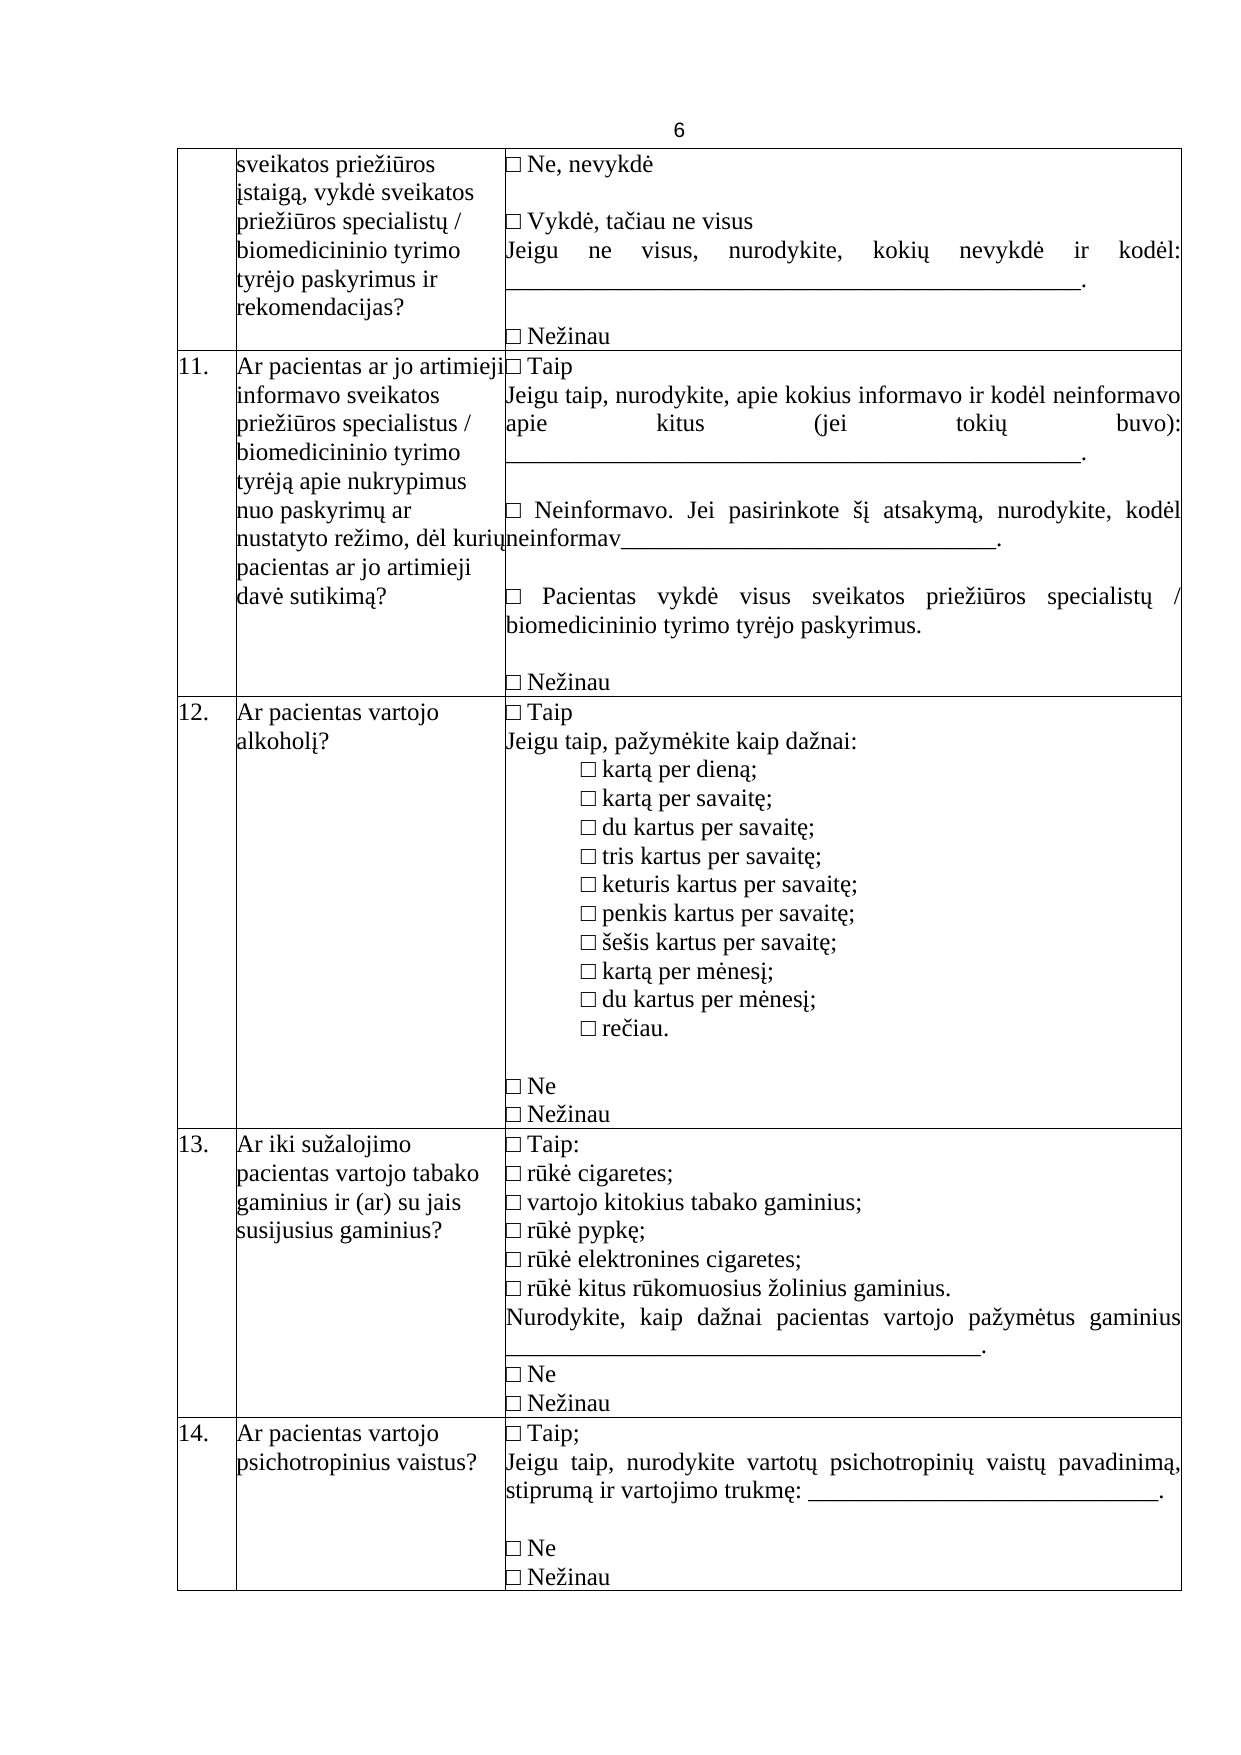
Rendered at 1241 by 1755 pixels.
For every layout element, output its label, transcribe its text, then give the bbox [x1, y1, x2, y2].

table_cell Ar pacientas ar jo artimieji informavo sveikatos priežiūros specialistus / biomedicininio tyrimo tyrėją apie nukrypimus nuo paskyrimų ar nustatyto režimo, dėl kurių pacientas ar jo artimieji davė sutikimą? [237, 351, 505, 696]
table_cell □ Taip Jeigu taip, nurodykite, apie kokius informavo ir kodėl neinformavo apie kitus (jei tokių buvo): ______________________________________________. □ Neinformavo. Jei pasirinkote šį atsakymą, nurodykite, kodėl neinformav______________________________. □ Pacientas vykdė visus sveikatos priežiūros specialistų / biomedicininio tyrimo tyrėjo paskyrimus. □ Nežinau [506, 351, 1181, 696]
table_cell □ Taip; Jeigu taip, nurodykite vartotų psichotropinių vaistų pavadinimą, stiprumą ir vartojimo trukmę: ____________________________. □ Ne □ Nežinau [506, 1418, 1181, 1590]
table_cell 14. [178, 1418, 236, 1590]
table_cell □ Taip: □ rūkė cigaretes; □ vartojo kitokius tabako gaminius; □ rūkė pypkę; □ rūkė elektronines cigaretes; □ rūkė kitus rūkomuosius žolinius gaminius. Nurodykite, kaip dažnai pacientas vartojo pažymėtus gaminius ______________________________________. □ Ne □ Nežinau [506, 1129, 1181, 1417]
table_cell Ar pacientas vartojo alkoholį? [237, 697, 505, 1128]
table_cell Ar pacientas vartojo psichotropinius vaistus? [237, 1418, 505, 1590]
table_cell [178, 149, 236, 350]
table_cell □ Ne, nevykdė □ Vykdė, tačiau ne visus Jeigu ne visus, nurodykite, kokių nevykdė ir kodėl: ______________________________________________. □ Nežinau [506, 149, 1181, 350]
table_cell Ar iki sužalojimo pacientas vartojo tabako gaminius ir (ar) su jais susijusius gaminius? [237, 1129, 505, 1417]
table_cell 11. [178, 351, 236, 696]
table_cell □ Taip Jeigu taip, pažymėkite kaip dažnai: □ kartą per dieną; □ kartą per savaitę; □ du kartus per savaitę; □ tris kartus per savaitę; □ keturis kartus per savaitę; □ penkis kartus per savaitę; □ šešis kartus per savaitę; □ kartą per mėnesį; □ du kartus per mėnesį; □ rečiau. □ Ne □ Nežinau [506, 697, 1181, 1128]
table_cell 12. [178, 697, 236, 1128]
table_cell sveikatos priežiūros įstaigą, vykdė sveikatos priežiūros specialistų / biomedicininio tyrimo tyrėjo paskyrimus ir rekomendacijas? [237, 149, 505, 350]
table_cell 13. [178, 1129, 236, 1417]
